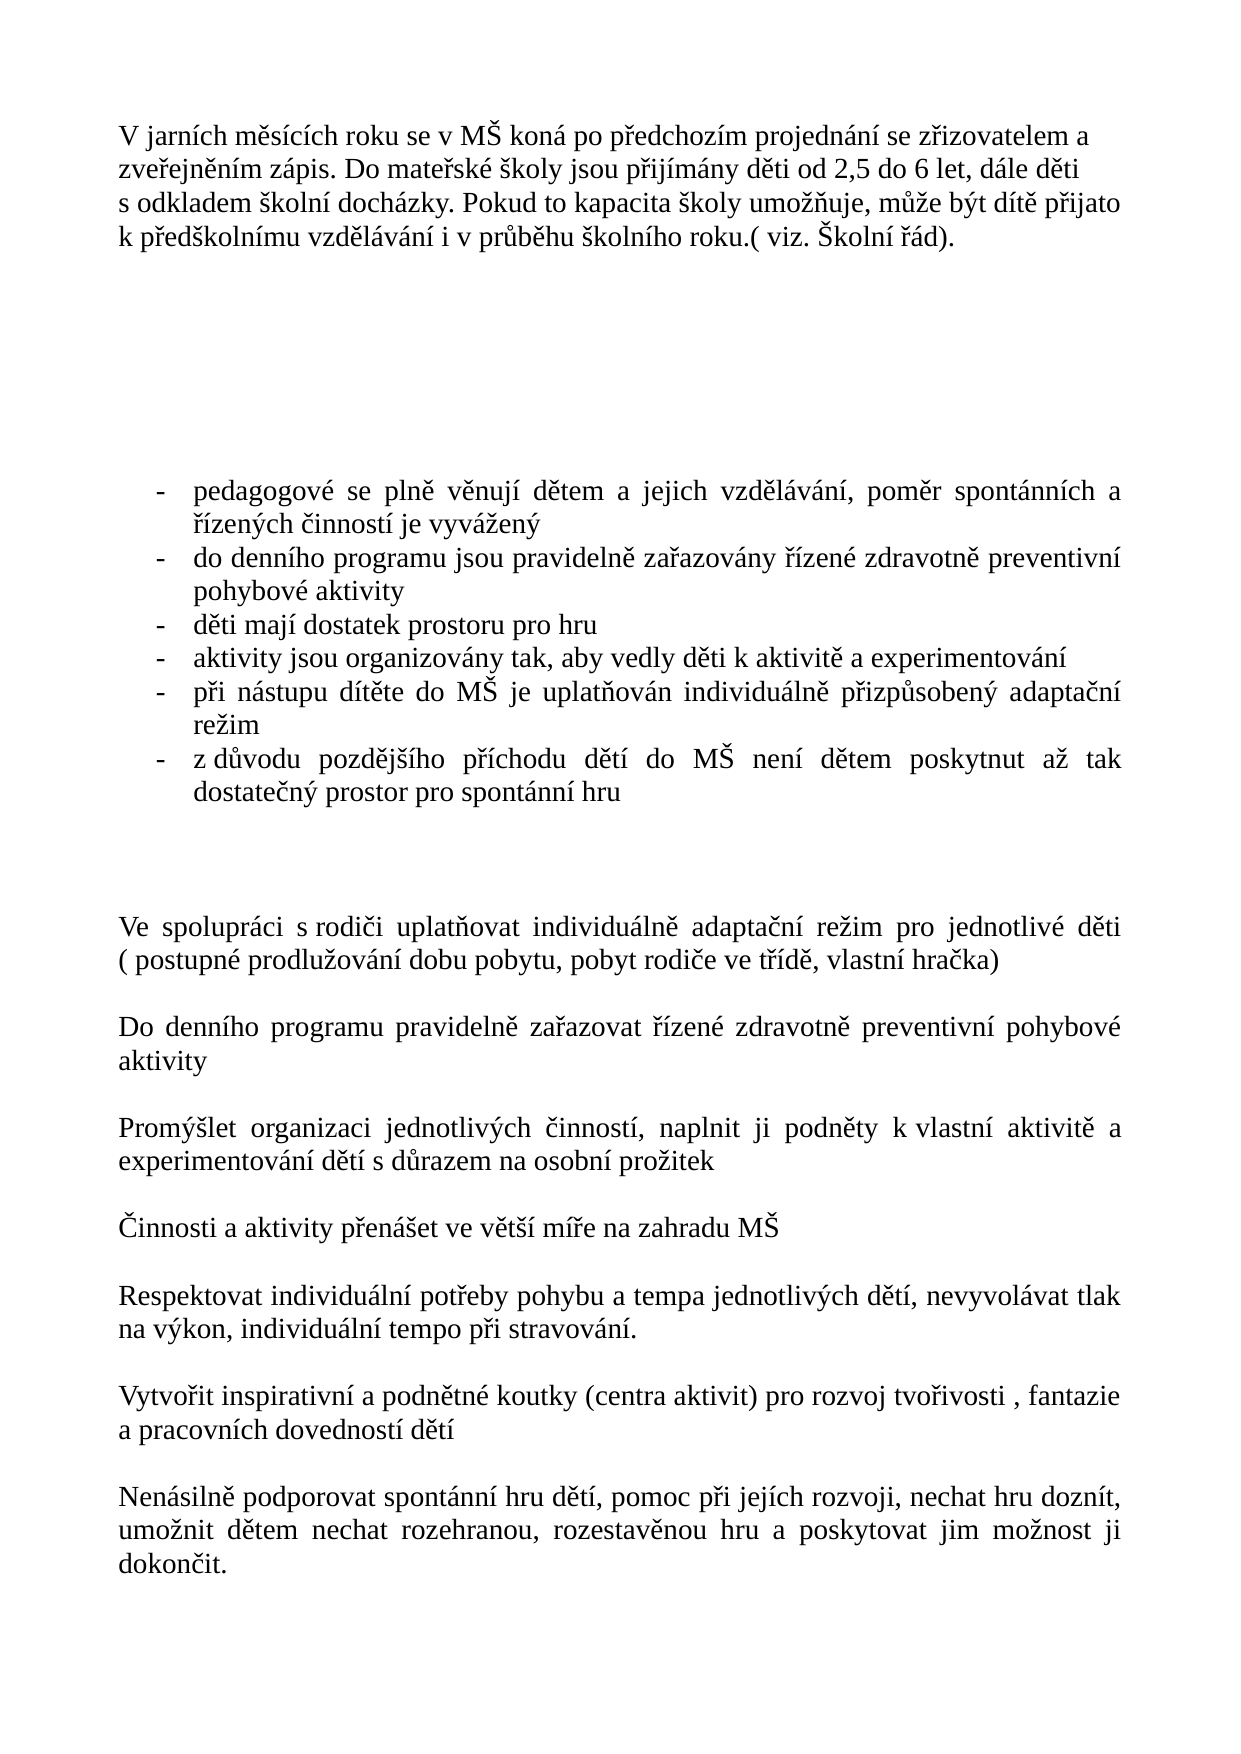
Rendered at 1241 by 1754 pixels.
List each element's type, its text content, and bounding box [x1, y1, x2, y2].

list z důvodu pozdějšího příchodu dětí do MŠ není dětem poskytnut až tak dostatečný prostor pro spontánní hru [156, 741, 1122, 808]
text V jarních měsících roku se v MŠ koná po předchozím projednání se zřizovatelem a zveřejněním zápis. Do mateřské školy jsou přijímány děti od 2,5 do 6 let, dále děti s odkladem školní docházky. Pokud to kapacita školy umožňuje, může být dítě přijato k předškolnímu vzdělávání i v průběhu školního roku.( viz. Školní řád). [118, 118, 1122, 252]
text Vytvořit inspirativní a podnětné koutky (centra aktivit) pro rozvoj tvořivosti , fantazie a pracovních dovedností dětí [118, 1378, 1122, 1445]
list aktivity jsou organizovány tak, aby vedly děti k aktivitě a experimentování [156, 640, 1122, 674]
list do denního programu jsou pravidelně zařazovány řízené zdravotně preventivní pohybové aktivity [156, 540, 1122, 607]
list děti mají dostatek prostoru pro hru [156, 607, 1122, 640]
list pedagogové se plně věnují dětem a jejich vzdělávání, poměr spontánních a řízených činností je vyvážený [156, 473, 1122, 540]
text Činnosti a aktivity přenášet ve větší míře na zahradu MŠ [118, 1211, 1122, 1244]
text Ve spolupráci s rodiči uplatňovat individuálně adaptační režim pro jednotlivé děti ( postupné prodlužování dobu pobytu, pobyt rodiče ve třídě, vlastní hračka) [118, 909, 1122, 976]
text Promýšlet organizaci jednotlivých činností, naplnit ji podněty k vlastní aktivitě a experimentování dětí s důrazem na osobní prožitek [118, 1110, 1122, 1177]
text Do denního programu pravidelně zařazovat řízené zdravotně preventivní pohybové aktivity [118, 1009, 1122, 1076]
text Respektovat individuální potřeby pohybu a tempa jednotlivých dětí, nevyvolávat tlak na výkon, individuální tempo při stravování. [118, 1278, 1122, 1345]
list při nástupu dítěte do MŠ je uplatňován individuálně přizpůsobený adaptační režim [156, 674, 1122, 741]
text Nenásilně podporovat spontánní hru dětí, pomoc při jejích rozvoji, nechat hru doznít, umožnit dětem nechat rozehranou, rozestavěnou hru a poskytovat jim možnost ji dokončit. [118, 1479, 1122, 1579]
